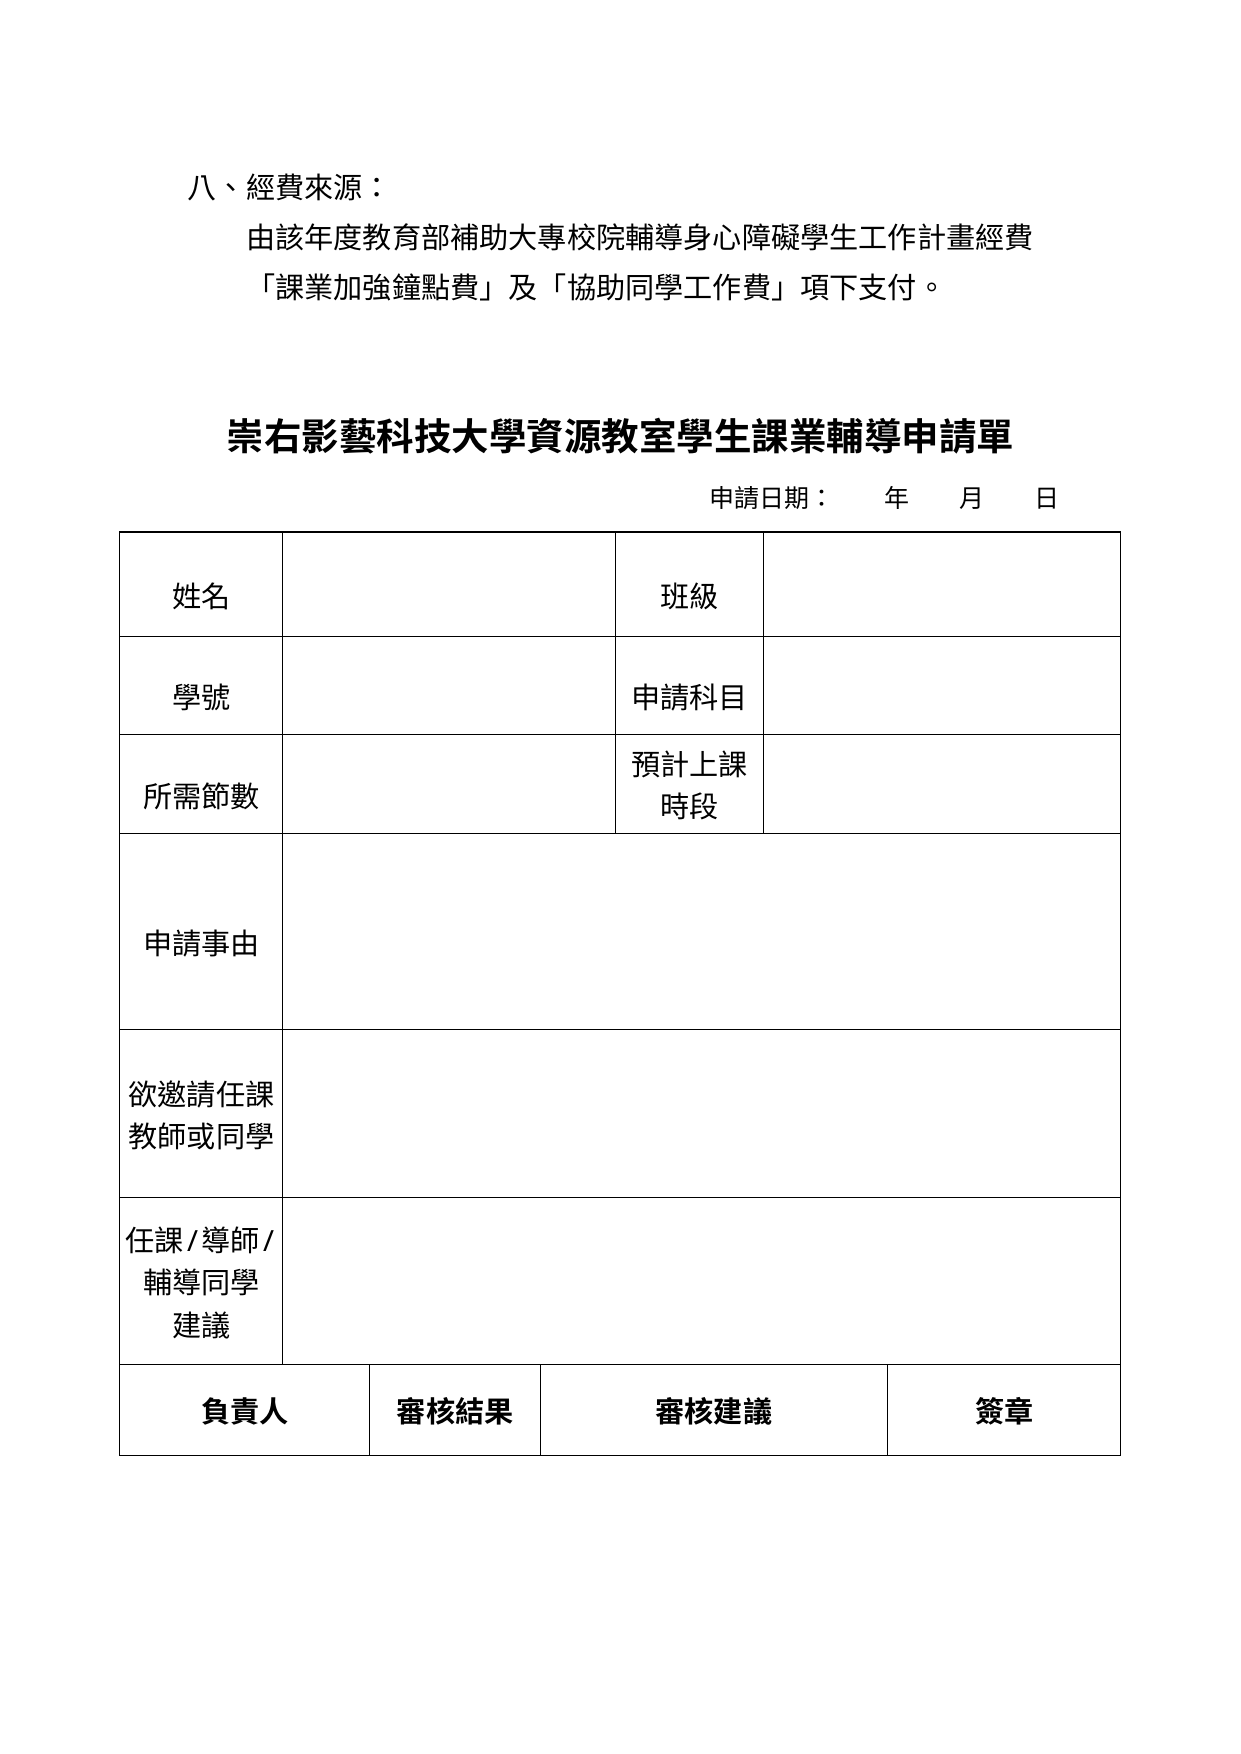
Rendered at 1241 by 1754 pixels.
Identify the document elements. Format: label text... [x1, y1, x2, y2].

table_cell 負責人 [120, 1365, 369, 1454]
table_cell 申請科目 [616, 637, 763, 734]
table_cell 所需節數 [120, 735, 282, 833]
table_cell [283, 735, 615, 833]
table_cell 審核建議 [541, 1365, 887, 1454]
table_cell 欲邀請任課教師或同學 [120, 1030, 282, 1197]
text 崇右影藝科技大學資源教室學生課業輔導申請單 [187, 392, 1053, 455]
table_cell [283, 1030, 1120, 1197]
table_cell [283, 637, 615, 734]
table_cell [283, 834, 1120, 1029]
table_cell 審核結果 [370, 1365, 540, 1454]
table_cell 簽章 [888, 1365, 1120, 1454]
table_cell [764, 637, 1120, 734]
table_cell 申請事由 [120, 834, 282, 1029]
table_cell [764, 735, 1120, 833]
table_cell 預計上課時段 [616, 735, 763, 833]
table_header 姓名 [120, 533, 282, 636]
table_header [764, 533, 1120, 636]
table_cell 學號 [120, 637, 282, 734]
table_cell 任課/導師/輔導同學 建議 [120, 1198, 282, 1364]
table_header 班級 [616, 533, 763, 636]
text 由該年度教育部補助大專校院輔導身心障礙學生工作計畫經費「課業加強鐘點費」及「協助同學工作費」項下支付。 [246, 208, 1053, 308]
table_cell [283, 1198, 1120, 1364]
text 申請日期： 年 月 日 [187, 455, 1059, 517]
table_header [283, 533, 615, 636]
text 八、經費來源： [187, 158, 1053, 208]
